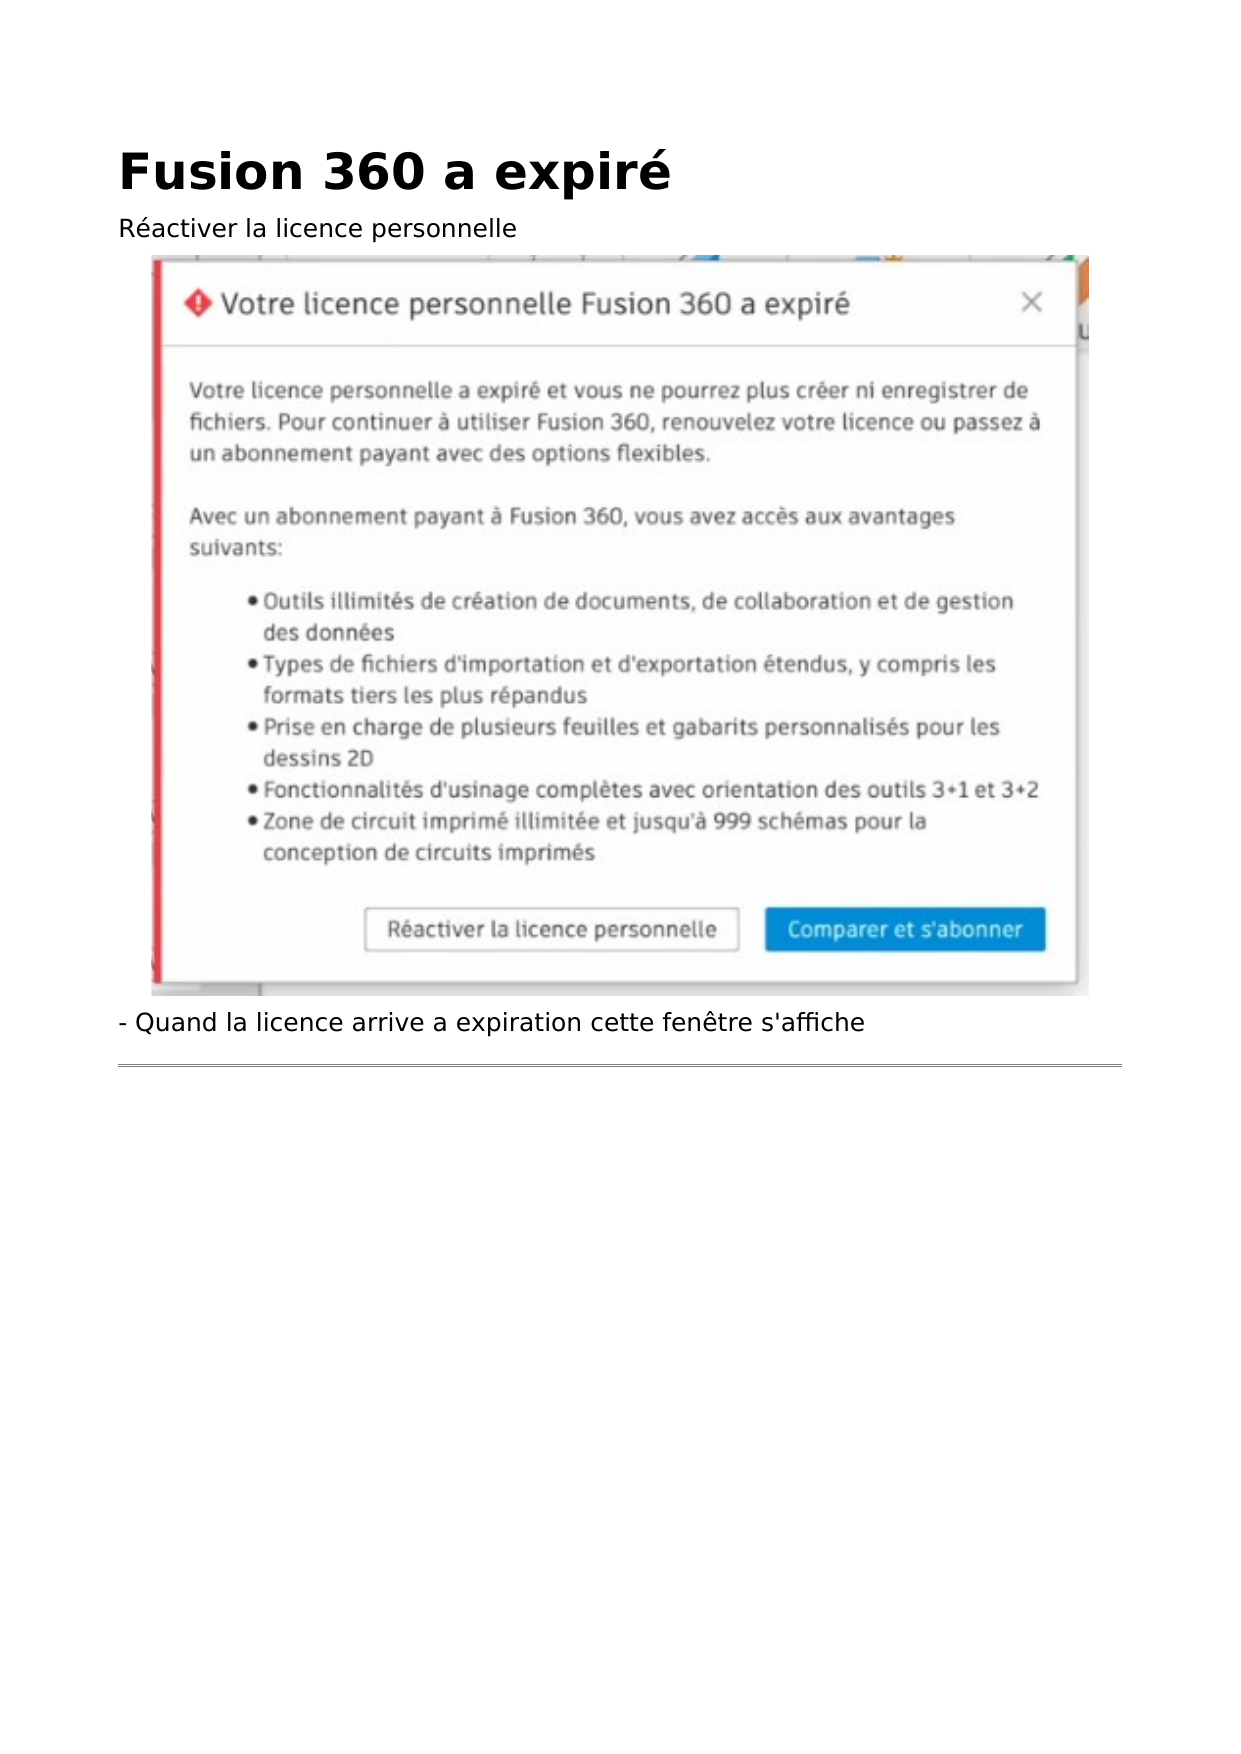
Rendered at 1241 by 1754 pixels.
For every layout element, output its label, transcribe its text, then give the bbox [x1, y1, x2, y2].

text - Quand la licence arrive a expiration cette fenêtre s'affiche [118, 1008, 1122, 1037]
picture [151, 255, 1089, 996]
subtitle Fusion 360 a expiré [118, 143, 1122, 201]
text Réactiver la licence personnelle [118, 214, 1122, 243]
